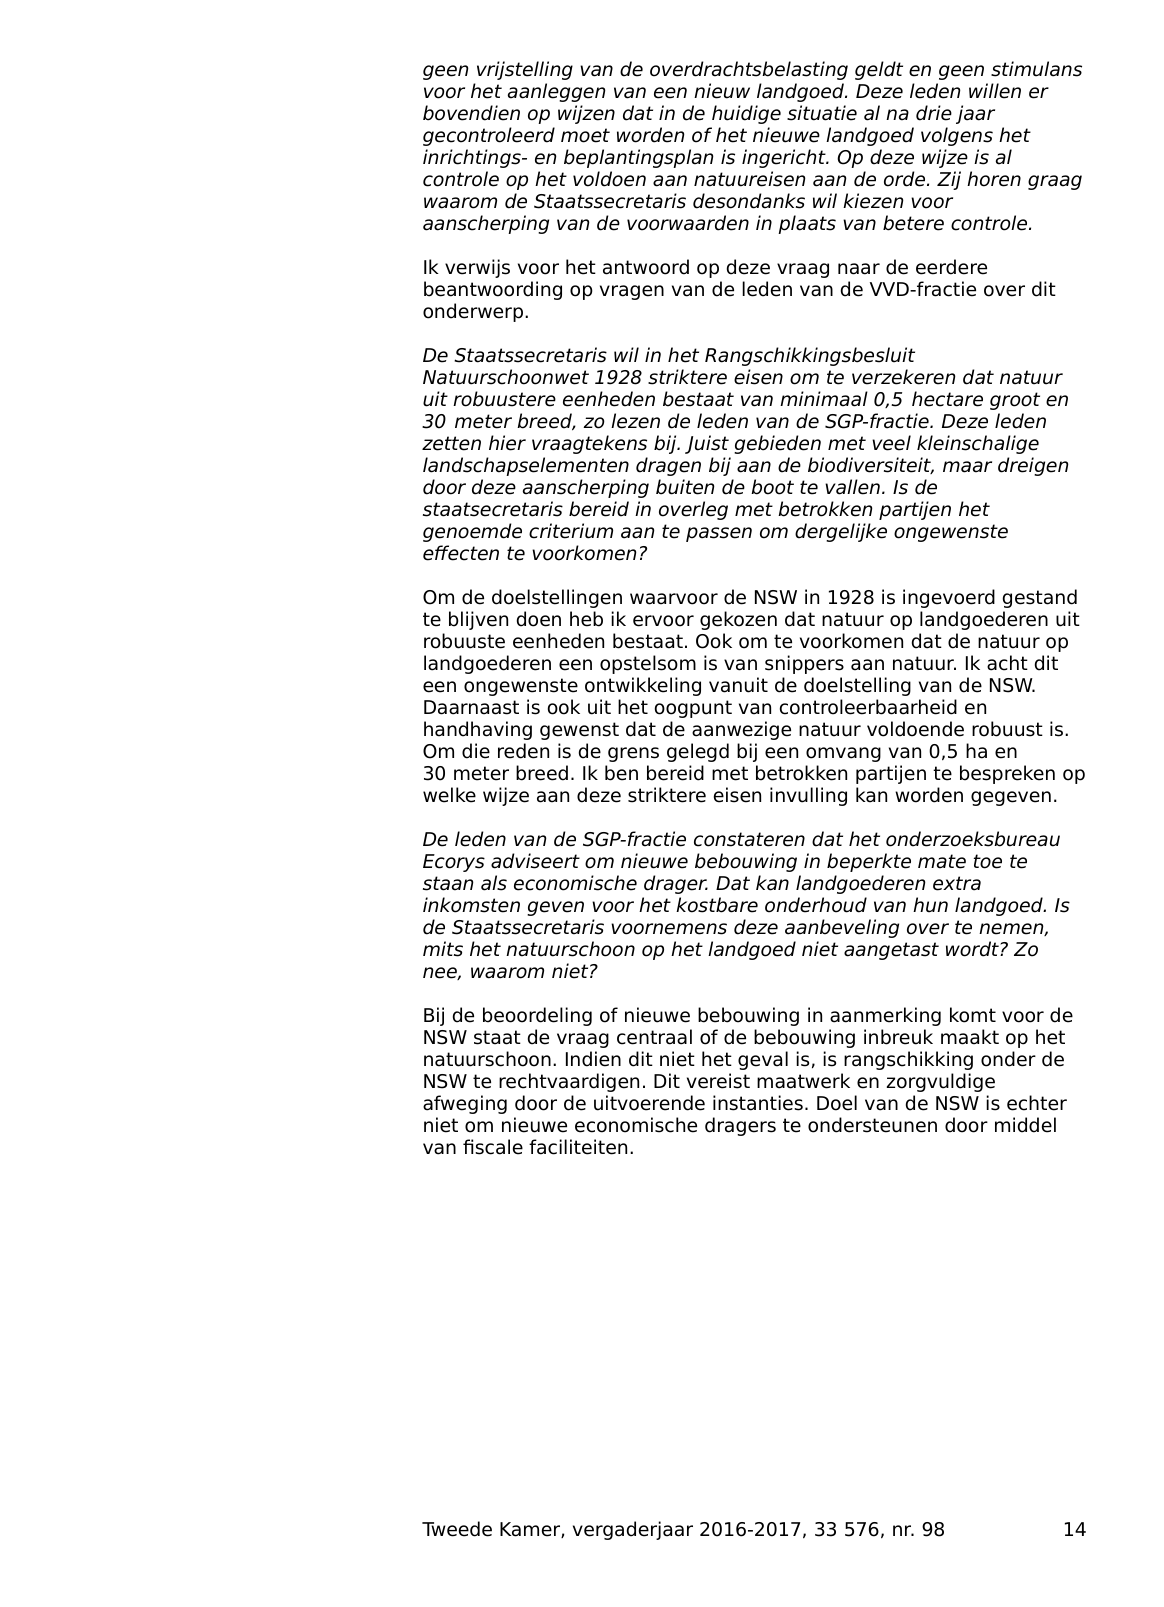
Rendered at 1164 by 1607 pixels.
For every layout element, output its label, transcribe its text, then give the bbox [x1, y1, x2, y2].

text Om de doelstellingen waarvoor de NSW in 1928 is ingevoerd gestand te blijven doen heb ik ervoor gekozen dat natuur op landgoederen uit robuuste eenheden bestaat. Ook om te voorkomen dat de natuur op landgoederen een opstelsom is van snippers aan natuur. Ik acht dit een ongewenste ontwikkeling vanuit de doelstelling van de NSW. Daarnaast is ook uit het oogpunt van controleerbaarheid en handhaving gewenst dat de aanwezige natuur voldoende robuust is. Om die reden is de grens gelegd bij een omvang van 0,5 ha en 30 meter breed. Ik ben bereid met betrokken partijen te bespreken op welke wijze aan deze striktere eisen invulling kan worden gegeven. [422, 587, 1087, 807]
text De leden van de SGP-fractie constateren dat het onderzoeksbureau Ecorys adviseert om nieuwe bebouwing in beperkte mate toe te staan als economische drager. Dat kan landgoederen extra inkomsten geven voor het kostbare onderhoud van hun landgoed. Is de Staatssecretaris voornemens deze aanbeveling over te nemen, mits het natuurschoon op het landgoed niet aangetast wordt? Zo nee, waarom niet? [422, 829, 1087, 983]
text Ik verwijs voor het antwoord op deze vraag naar de eerdere beantwoording op vragen van de leden van de VVD-fractie over dit onderwerp. [422, 257, 1087, 323]
text De Staatssecretaris wil in het Rangschikkingsbesluit Natuurschoonwet 1928 striktere eisen om te verzekeren dat natuur uit robuustere eenheden bestaat van minimaal 0,5 hectare groot en 30 meter breed, zo lezen de leden van de SGP-fractie. Deze leden zetten hier vraagtekens bij. Juist gebieden met veel kleinschalige landschapselementen dragen bij aan de biodiversiteit, maar dreigen door deze aanscherping buiten de boot te vallen. Is de staatsecretaris bereid in overleg met betrokken partijen het genoemde criterium aan te passen om dergelijke ongewenste effecten te voorkomen? [422, 345, 1087, 565]
text geen vrijstelling van de overdrachtsbelasting geldt en geen stimulans voor het aanleggen van een nieuw landgoed. Deze leden willen er bovendien op wijzen dat in de huidige situatie al na drie jaar gecontroleerd moet worden of het nieuwe landgoed volgens het inrichtings- en beplantingsplan is ingericht. Op deze wijze is al controle op het voldoen aan natuureisen aan de orde. Zij horen graag waarom de Staatssecretaris desondanks wil kiezen voor aanscherping van de voorwaarden in plaats van betere controle. [422, 59, 1087, 235]
text Bij de beoordeling of nieuwe bebouwing in aanmerking komt voor de NSW staat de vraag centraal of de bebouwing inbreuk maakt op het natuurschoon. Indien dit niet het geval is, is rangschikking onder de NSW te rechtvaardigen. Dit vereist maatwerk en zorgvuldige afweging door de uitvoerende instanties. Doel van de NSW is echter niet om nieuwe economische dragers te ondersteunen door middel van fiscale faciliteiten. [422, 1005, 1087, 1159]
